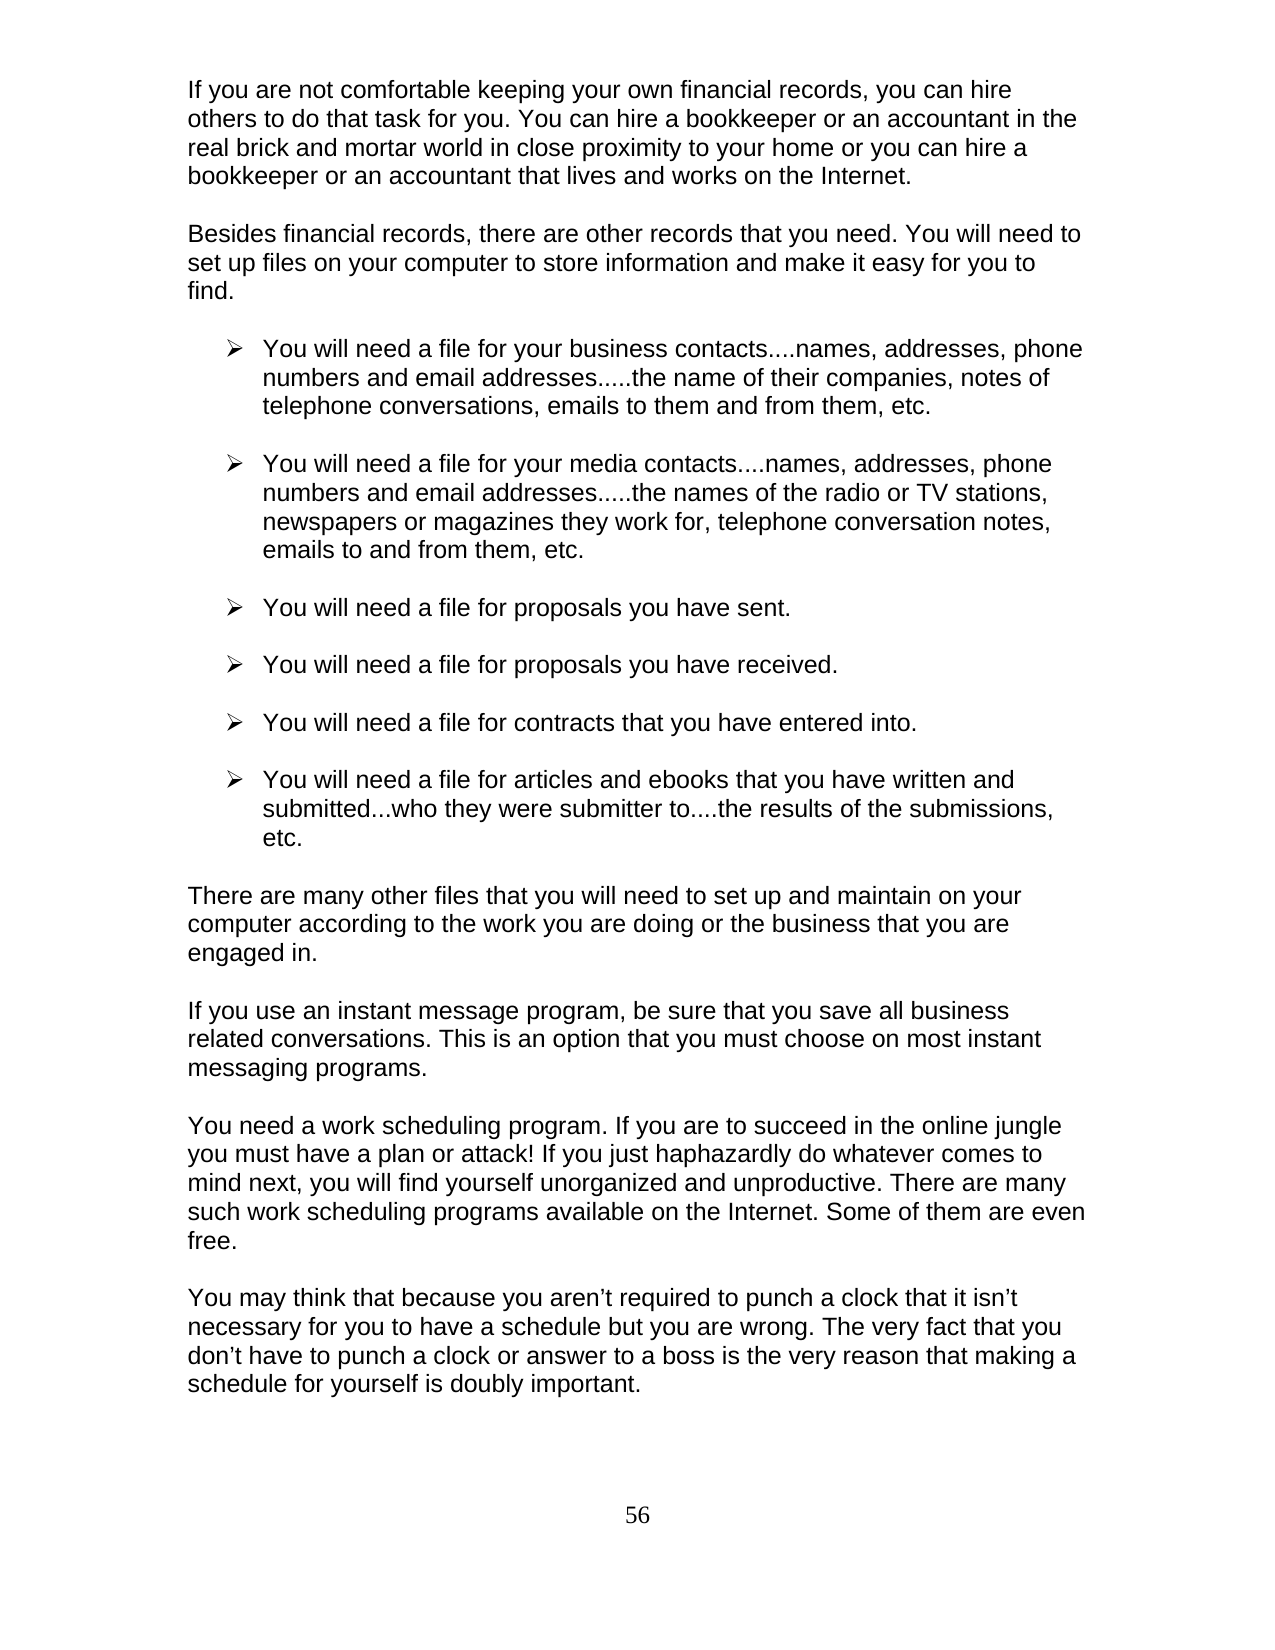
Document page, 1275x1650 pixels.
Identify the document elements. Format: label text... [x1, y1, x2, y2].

list You will need a file for contracts that you have entered into. [225, 708, 1087, 737]
text If you are not comfortable keeping your own financial records, you can hire others to do that task for you. You can hire a bookkeeper or an accountant in the real brick and mortar world in close proximity to your home or you can hire a bookkeeper or an accountant that lives and works on the Internet. [187, 75, 1087, 190]
text You need a work scheduling program. If you are to succeed in the online jungle you must have a plan or attack! If you just haphazardly do whatever comes to mind next, you will find yourself unorganized and unproductive. There are many such work scheduling programs available on the Internet. Some of them are even free. [187, 1111, 1087, 1254]
list You will need a file for proposals you have received. [225, 650, 1087, 679]
text Besides financial records, there are other records that you need. You will need to set up files on your computer to store information and make it easy for you to find. [187, 219, 1087, 305]
text There are many other files that you will need to set up and maintain on your computer according to the work you are doing or the business that you are engaged in. [187, 881, 1087, 967]
text If you use an instant message program, be sure that you save all business related conversations. This is an option that you must choose on most instant messaging programs. [187, 996, 1087, 1082]
text You may think that because you aren’t required to punch a clock that it isn’t necessary for you to have a schedule but you are wrong. The very fact that you don’t have to punch a clock or answer to a boss is the very reason that making a schedule for yourself is doubly important. [187, 1283, 1087, 1398]
list You will need a file for articles and ebooks that you have written and submitted...who they were submitter to....the results of the submissions, etc. [225, 766, 1087, 852]
list You will need a file for your business contacts....names, addresses, phone numbers and email addresses.....the name of their companies, notes of telephone conversations, emails to them and from them, etc. [225, 334, 1087, 420]
list You will need a file for your media contacts....names, addresses, phone numbers and email addresses.....the names of the radio or TV stations, newspapers or magazines they work for, telephone conversation notes, emails to and from them, etc. [225, 449, 1087, 564]
list You will need a file for proposals you have sent. [225, 593, 1087, 622]
